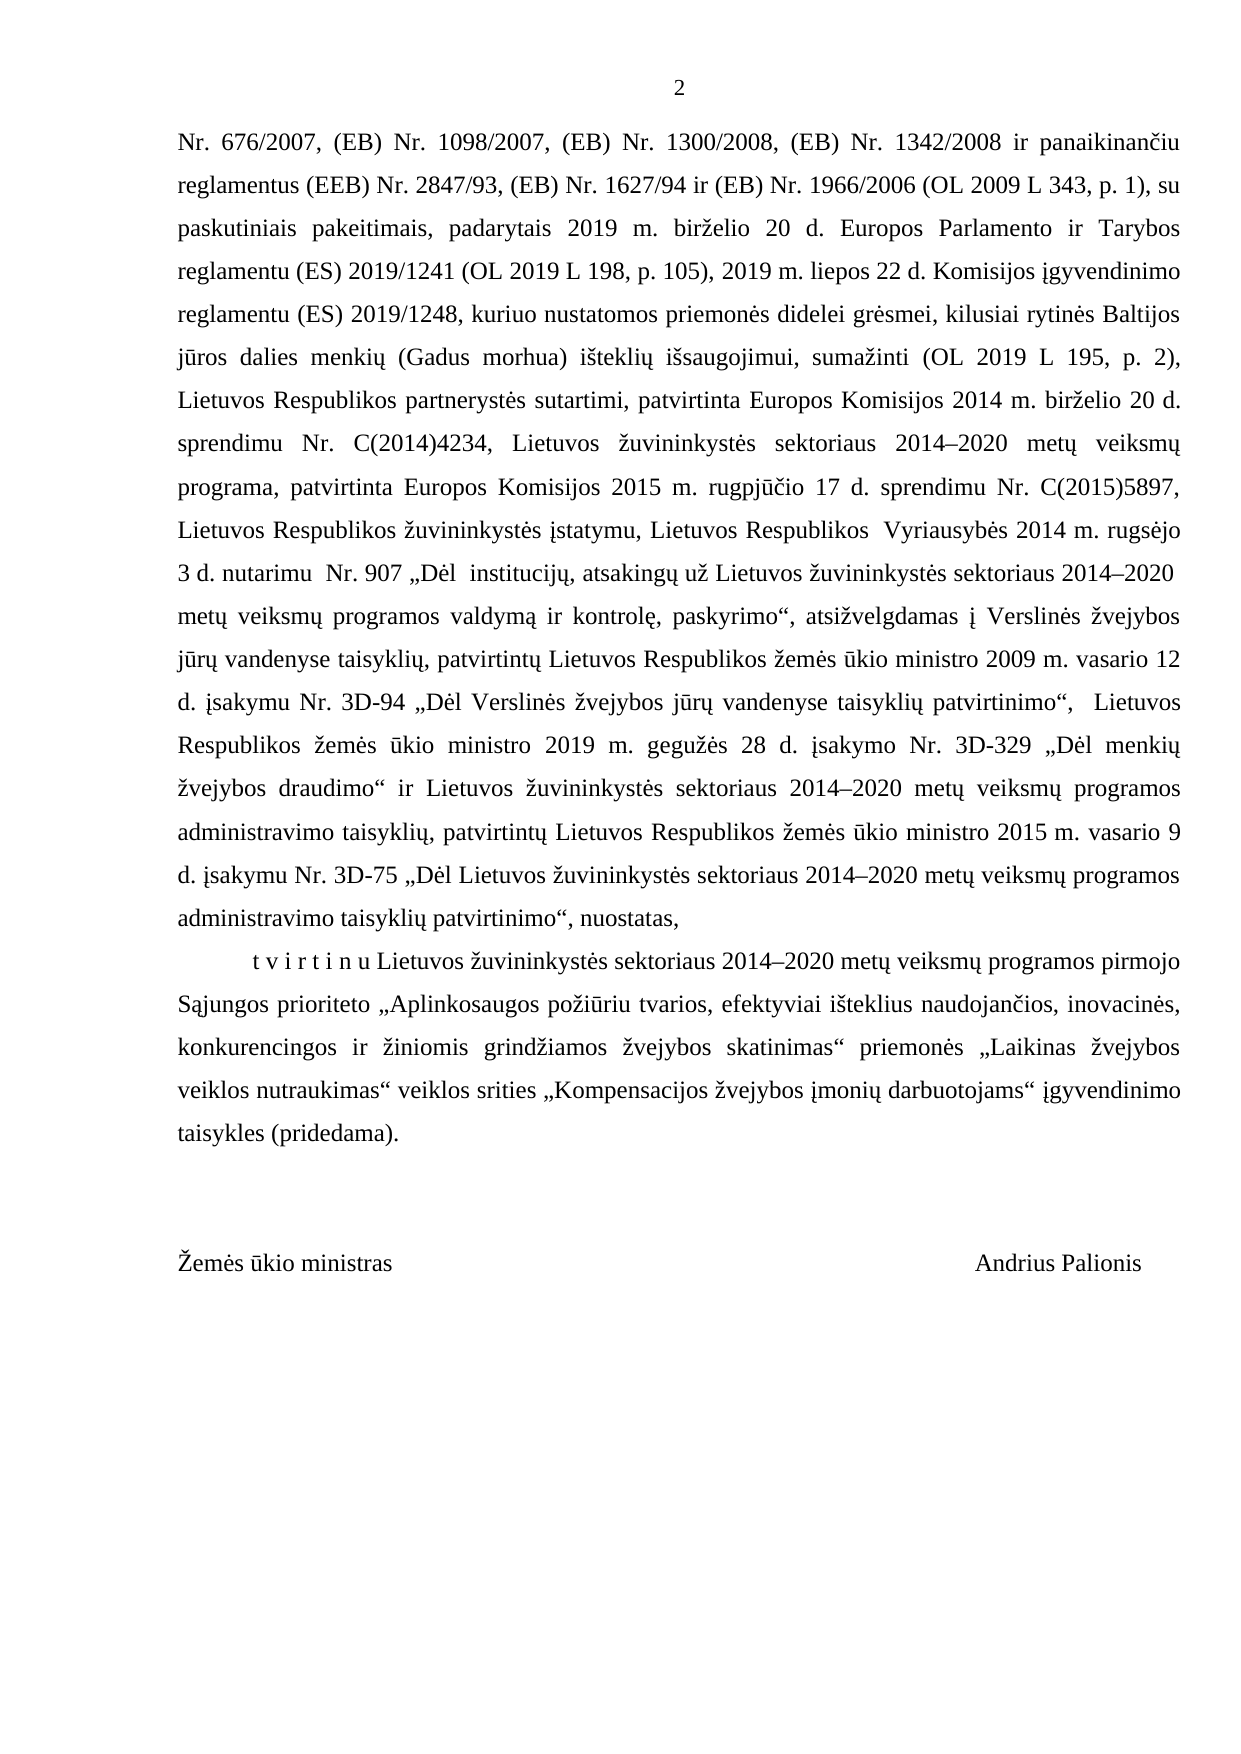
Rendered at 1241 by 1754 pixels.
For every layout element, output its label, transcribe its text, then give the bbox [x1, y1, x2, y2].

text Žemės ūkio ministras Andrius Palionis [177, 1248, 1181, 1277]
text Nr. 676/2007, (EB) Nr. 1098/2007, (EB) Nr. 1300/2008, (EB) Nr. 1342/2008 ir panaikinančiu reglamentus (EEB) Nr. 2847/93, (EB) Nr. 1627/94 ir (EB) Nr. 1966/2006 (OL 2009 L 343, p. 1), su paskutiniais pakeitimais, padarytais 2019 m. birželio 20 d. Europos Parlamento ir Tarybos reglamentu (ES) 2019/1241 (OL 2019 L 198, p. 105), 2019 m. liepos 22 d. Komisijos įgyvendinimo reglamentu (ES) 2019/1248, kuriuo nustatomos priemonės didelei grėsmei, kilusiai rytinės Baltijos jūros dalies menkių (Gadus morhua) išteklių išsaugojimui, sumažinti (OL 2019 L 195, p. 2), Lietuvos Respublikos partnerystės sutartimi, patvirtinta Europos Komisijos 2014 m. birželio 20 d. sprendimu Nr. C(2014)4234, Lietuvos žuvininkystės sektoriaus 2014–2020 metų veiksmų programa, patvirtinta Europos Komisijos 2015 m. rugpjūčio 17 d. sprendimu Nr. C(2015)5897, Lietuvos Respublikos žuvininkystės įstatymu, Lietuvos Respublikos Vyriausybės 2014 m. rugsėjo 3 d. nutarimu Nr. 907 „Dėl institucijų, atsakingų už Lietuvos žuvininkystės sektoriaus 2014–2020 metų veiksmų programos valdymą ir kontrolę, paskyrimo“, atsižvelgdamas į Verslinės žvejybos jūrų vandenyse taisyklių, patvirtintų Lietuvos Respublikos žemės ūkio ministro 2009 m. vasario 12 d. įsakymu Nr. 3D-94 „Dėl Verslinės žvejybos jūrų vandenyse taisyklių patvirtinimo“, Lietuvos Respublikos žemės ūkio ministro 2019 m. gegužės 28 d. įsakymo Nr. 3D-329 „Dėl menkių žvejybos draudimo“ ir Lietuvos žuvininkystės sektoriaus 2014–2020 metų veiksmų programos administravimo taisyklių, patvirtintų Lietuvos Respublikos žemės ūkio ministro 2015 m. vasario 9 d. įsakymu Nr. 3D-75 „Dėl Lietuvos žuvininkystės sektoriaus 2014–2020 metų veiksmų programos administravimo taisyklių patvirtinimo“, nuostatas, [177, 127, 1181, 932]
text t v i r t i n u Lietuvos žuvininkystės sektoriaus 2014–2020 metų veiksmų programos pirmojo Sąjungos prioriteto „Aplinkosaugos požiūriu tvarios, efektyviai išteklius naudojančios, inovacinės, konkurencingos ir žiniomis grindžiamos žvejybos skatinimas“ priemonės „Laikinas žvejybos veiklos nutraukimas“ veiklos srities „Kompensacijos žvejybos įmonių darbuotojams“ įgyvendinimo taisykles (pridedama). [177, 946, 1181, 1147]
